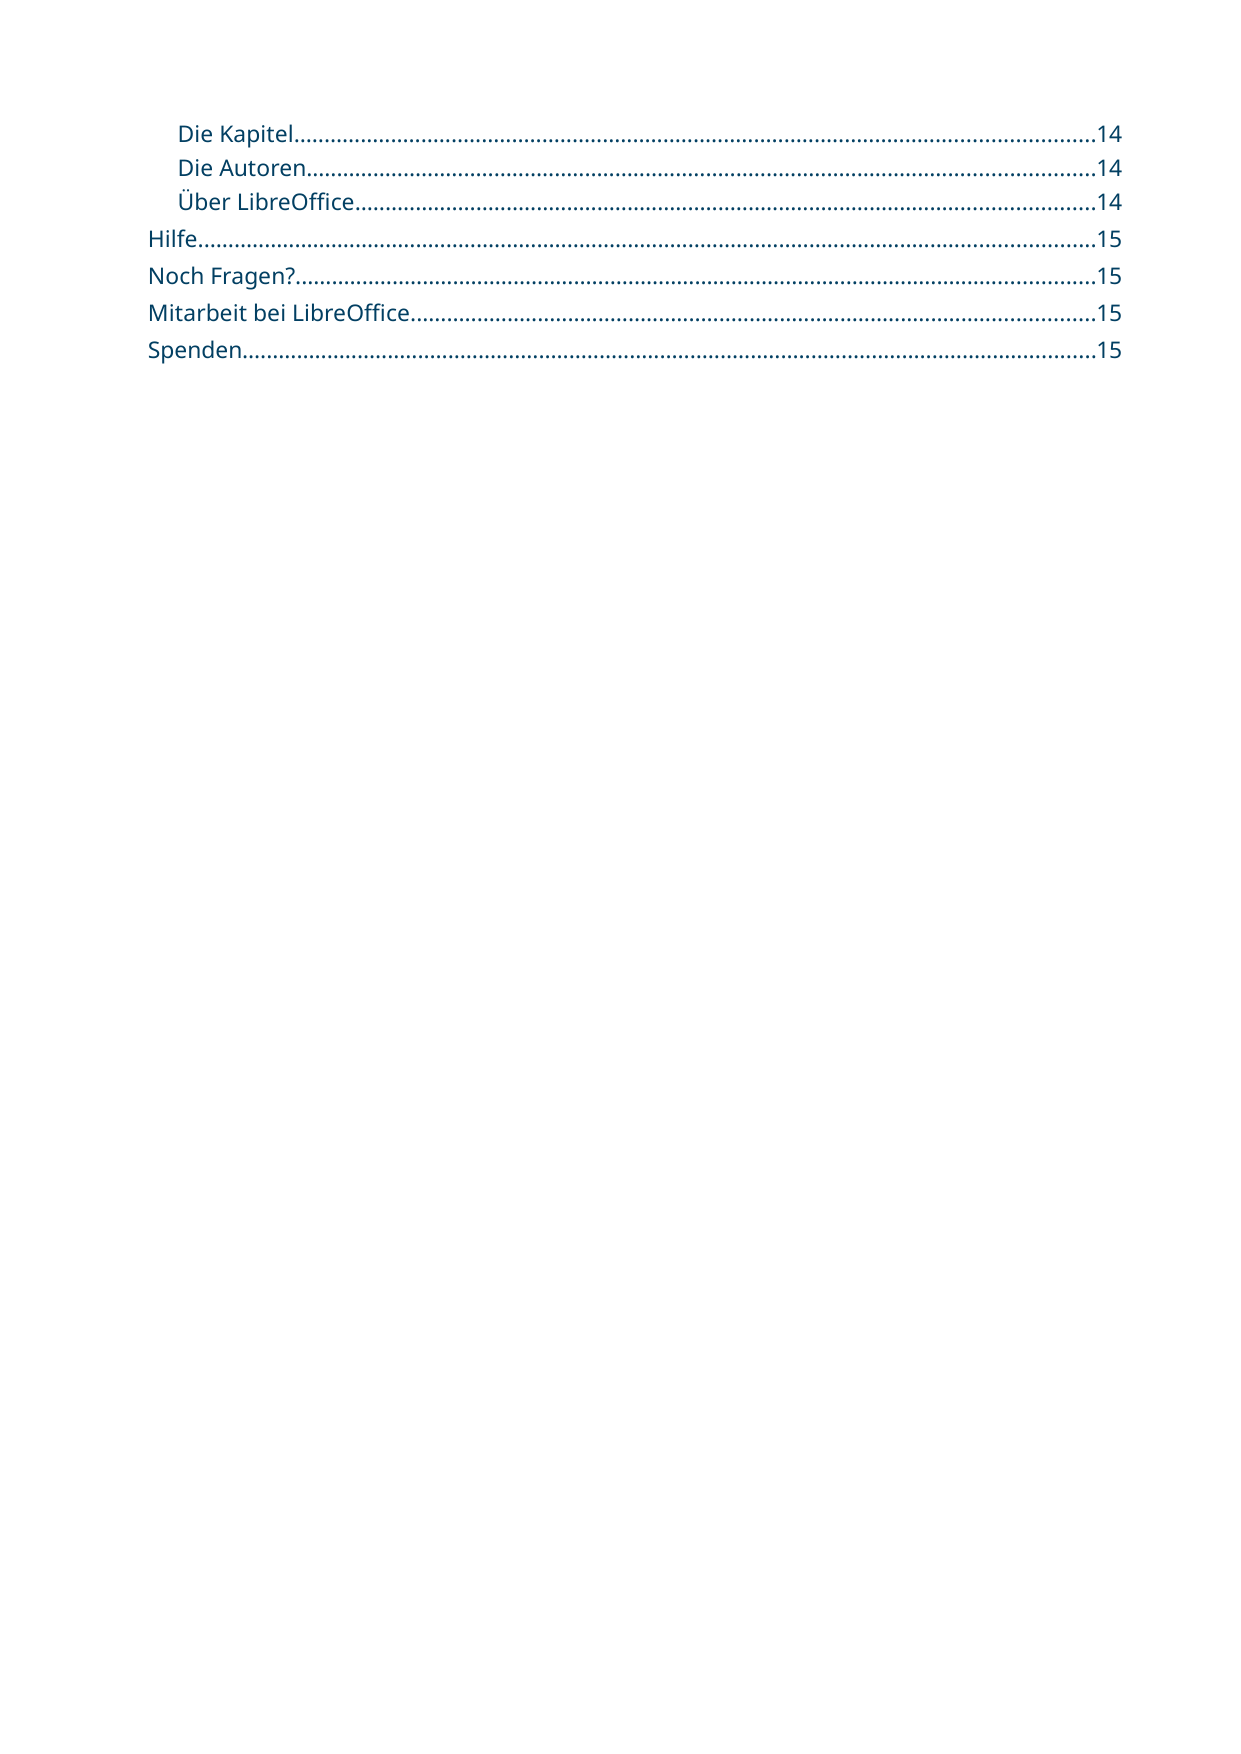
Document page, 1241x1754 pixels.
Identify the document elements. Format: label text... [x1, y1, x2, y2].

text Die Autoren 14 [177, 152, 1122, 183]
text Hilfe 15 [148, 223, 1122, 254]
text Spenden 15 [148, 334, 1122, 365]
text Mitarbeit bei LibreOffice 15 [148, 297, 1122, 328]
text Die Kapitel 14 [177, 118, 1122, 149]
text Noch Fragen? 15 [148, 260, 1122, 291]
text Über LibreOffice 14 [177, 186, 1122, 217]
